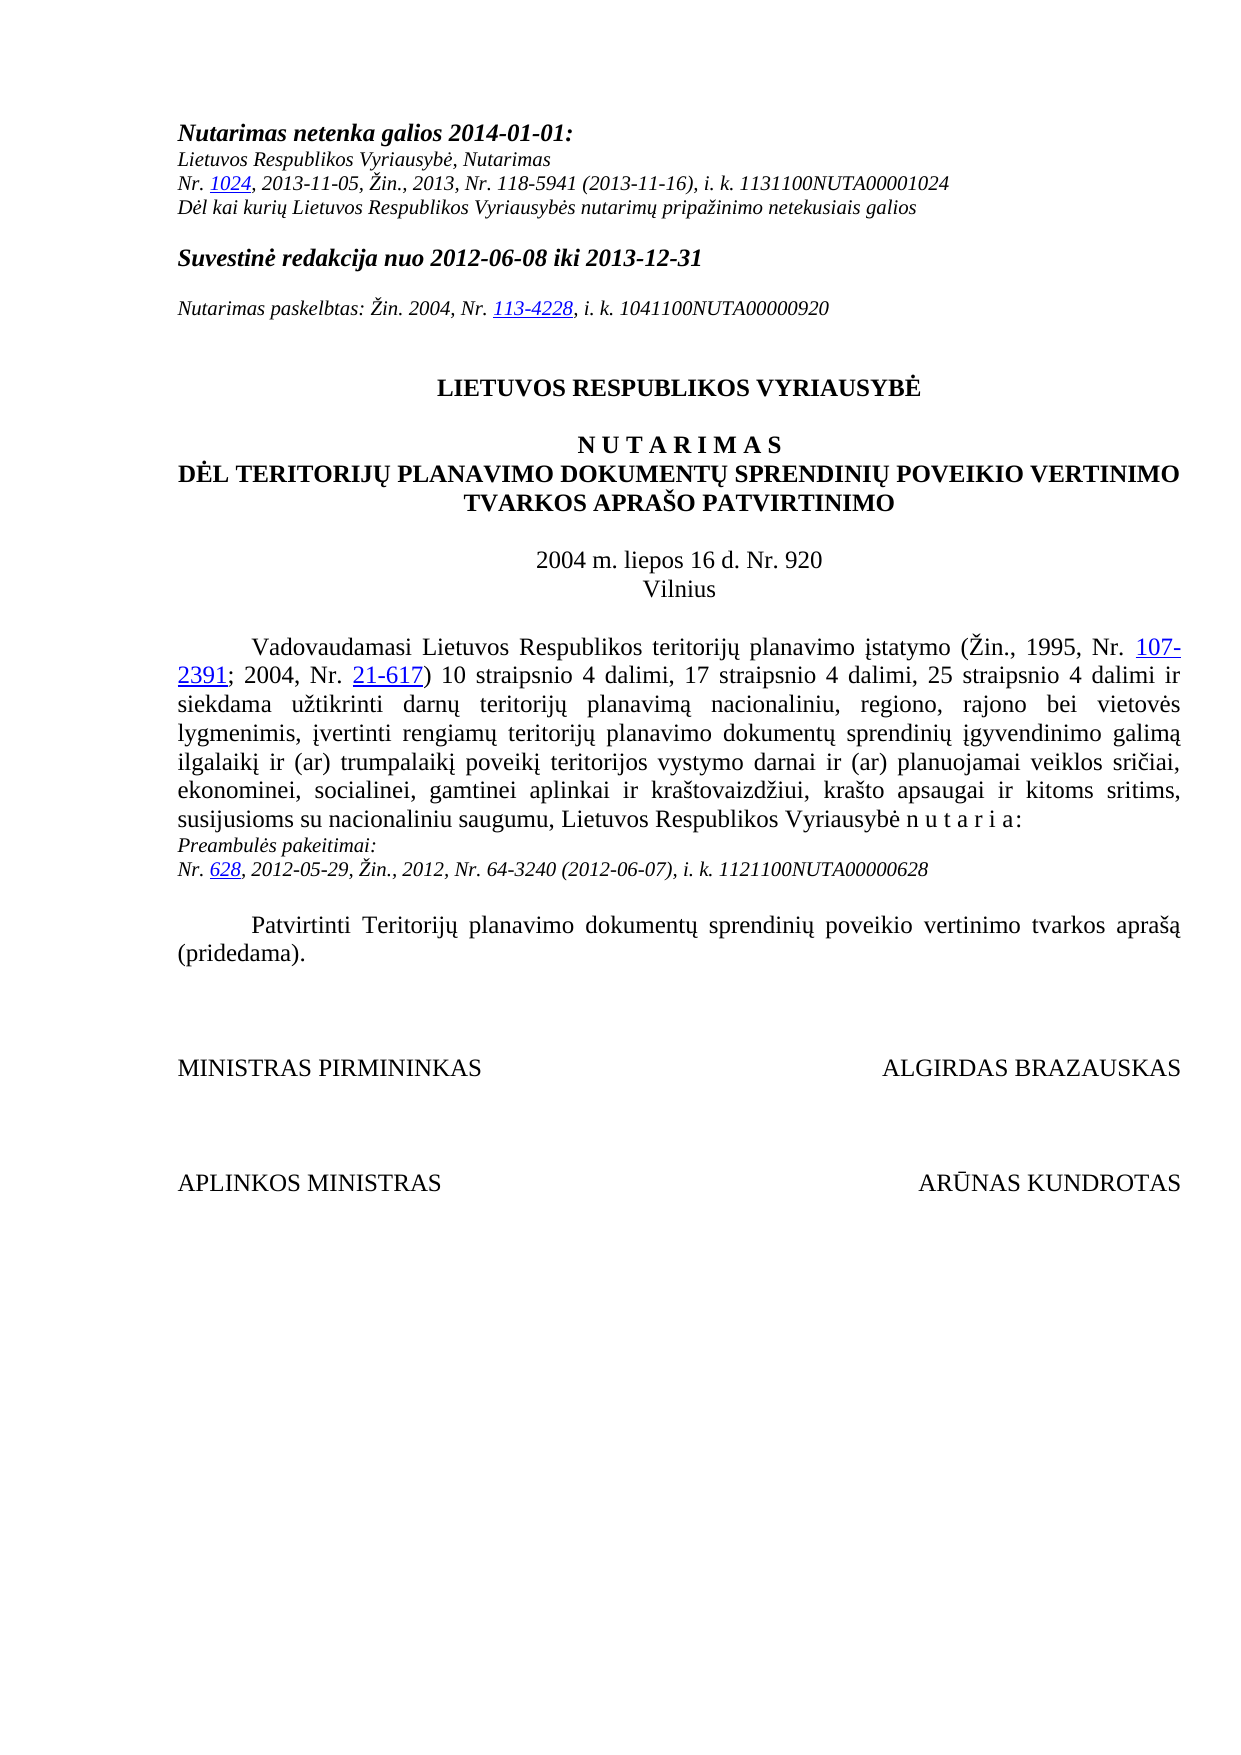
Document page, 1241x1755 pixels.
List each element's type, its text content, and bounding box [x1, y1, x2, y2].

text DĖL TERITORIJŲ PLANAVIMO DOKUMENTŲ SPRENDINIŲ POVEIKIO VERTINIMO TVARKOS APRAŠO PATVIRTINIMO [177, 459, 1181, 517]
text Dėl kai kurių Lietuvos Respublikos Vyriausybės nutarimų pripažinimo netekusiais galios [177, 195, 1181, 219]
text Vilnius [177, 574, 1181, 603]
text Nr. 628, 2012-05-29, Žin., 2012, Nr. 64-3240 (2012-06-07), i. k. 1121100NUTA00000628 [177, 857, 1181, 881]
text Preambulės pakeitimai: [177, 833, 1181, 857]
text Vadovaudamasi Lietuvos Respublikos teritorijų planavimo įstatymo (Žin., 1995, Nr. 107-2391; 2004, Nr. 21-617) 10 straipsnio 4 dalimi, 17 straipsnio 4 dalimi, 25 straipsnio 4 dalimi ir siekdama užtikrinti darnų teritorijų planavimą nacionaliniu, regiono, rajono bei vietovės lygmenimis, įvertinti rengiamų teritorijų planavimo dokumentų sprendinių įgyvendinimo galimą ilgalaikį ir (ar) trumpalaikį poveikį teritorijos vystymo darnai ir (ar) planuojamai veiklos sričiai, ekonominei, socialinei, gamtinei aplinkai ir kraštovaizdžiui, krašto apsaugai ir kitoms sritims, susijusioms su nacionaliniu saugumu, Lietuvos Respublikos Vyriausybė nutaria: [177, 632, 1181, 833]
text N U T A R I M A S [177, 430, 1181, 459]
text Nutarimas netenka galios 2014-01-01: [177, 118, 1181, 147]
text Lietuvos Respublikos Vyriausybė, Nutarimas [177, 147, 1181, 171]
text LIETUVOS RESPUBLIKOS VYRIAUSYBĖ [177, 373, 1181, 402]
text Nutarimas paskelbtas: Žin. 2004, Nr. 113-4228, i. k. 1041100NUTA00000920 [177, 296, 1181, 320]
text MINISTRAS PIRMININKAS ALGIRDAS BRAZAUSKAS [177, 1053, 1181, 1082]
text APLINKOS MINISTRAS ARŪNAS KUNDROTAS [177, 1168, 1181, 1197]
text 2004 m. liepos 16 d. Nr. 920 [177, 545, 1181, 574]
text Nr. 1024, 2013-11-05, Žin., 2013, Nr. 118-5941 (2013-11-16), i. k. 1131100NUTA00001024 [177, 171, 1181, 195]
text Patvirtinti Teritorijų planavimo dokumentų sprendinių poveikio vertinimo tvarkos aprašą (pridedama). [177, 910, 1181, 967]
text Suvestinė redakcija nuo 2012-06-08 iki 2013-12-31 [177, 243, 1181, 272]
